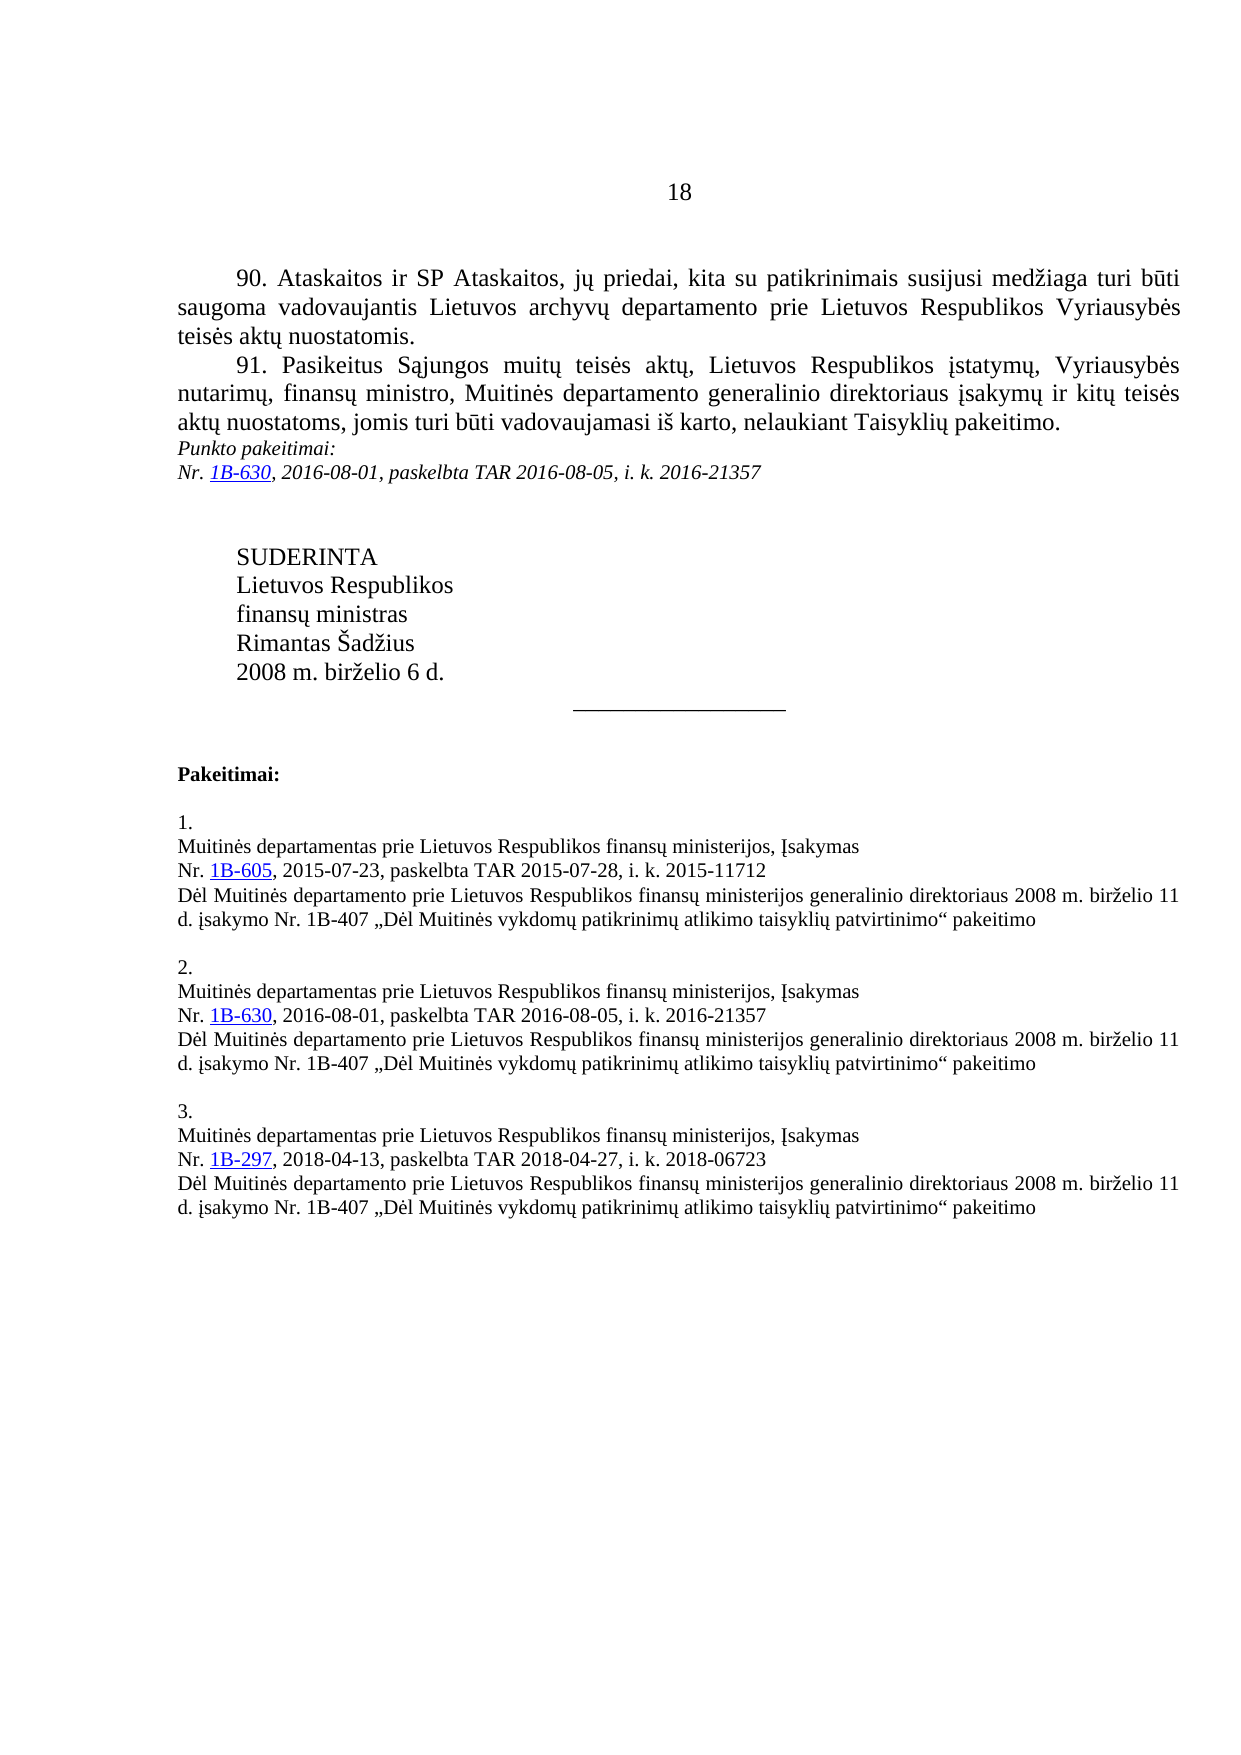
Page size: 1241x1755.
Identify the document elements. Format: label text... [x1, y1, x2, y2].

text Nr. 1B-630, 2016-08-01, paskelbta TAR 2016-08-05, i. k. 2016-21357 [177, 460, 1181, 484]
text Pakeitimai: [177, 762, 1181, 786]
text 1. [177, 810, 1181, 834]
text 2008 m. birželio 6 d. [177, 657, 1181, 685]
text Muitinės departamentas prie Lietuvos Respublikos finansų ministerijos, Įsakymas [177, 1123, 1181, 1147]
text Rimantas Šadžius [177, 628, 1181, 657]
text 2. [177, 955, 1181, 979]
text Muitinės departamentas prie Lietuvos Respublikos finansų ministerijos, Įsakymas [177, 979, 1181, 1003]
text SUDERINTA [177, 542, 1181, 570]
text 3. [177, 1099, 1181, 1123]
text Dėl Muitinės departamento prie Lietuvos Respublikos finansų ministerijos generalinio direktoriaus 2008 m. birželio 11 d. įsakymo Nr. 1B-407 „Dėl Muitinės vykdomų patikrinimų atlikimo taisyklių patvirtinimo“ pakeitimo [177, 882, 1181, 931]
text _________________ [177, 685, 1181, 714]
text Nr. 1B-605, 2015-07-23, paskelbta TAR 2015-07-28, i. k. 2015-11712 [177, 858, 1181, 882]
text finansų ministras [177, 599, 1181, 628]
text Dėl Muitinės departamento prie Lietuvos Respublikos finansų ministerijos generalinio direktoriaus 2008 m. birželio 11 d. įsakymo Nr. 1B-407 „Dėl Muitinės vykdomų patikrinimų atlikimo taisyklių patvirtinimo“ pakeitimo [177, 1171, 1181, 1219]
text Punkto pakeitimai: [177, 436, 1181, 460]
text Nr. 1B-630, 2016-08-01, paskelbta TAR 2016-08-05, i. k. 2016-21357 [177, 1003, 1181, 1027]
text Nr. 1B-297, 2018-04-13, paskelbta TAR 2018-04-27, i. k. 2018-06723 [177, 1147, 1181, 1171]
text Muitinės departamentas prie Lietuvos Respublikos finansų ministerijos, Įsakymas [177, 834, 1181, 858]
text Dėl Muitinės departamento prie Lietuvos Respublikos finansų ministerijos generalinio direktoriaus 2008 m. birželio 11 d. įsakymo Nr. 1B-407 „Dėl Muitinės vykdomų patikrinimų atlikimo taisyklių patvirtinimo“ pakeitimo [177, 1027, 1181, 1075]
text Lietuvos Respublikos [177, 570, 1181, 599]
text 91. Pasikeitus Sąjungos muitų teisės aktų, Lietuvos Respublikos įstatymų, Vyriausybės nutarimų, finansų ministro, Muitinės departamento generalinio direktoriaus įsakymų ir kitų teisės aktų nuostatoms, jomis turi būti vadovaujamasi iš karto, nelaukiant Taisyklių pakeitimo. [177, 350, 1181, 436]
text 90. Ataskaitos ir SP Ataskaitos, jų priedai, kita su patikrinimais susijusi medžiaga turi būti saugoma vadovaujantis Lietuvos archyvų departamento prie Lietuvos Respublikos Vyriausybės teisės aktų nuostatomis. [177, 263, 1181, 350]
